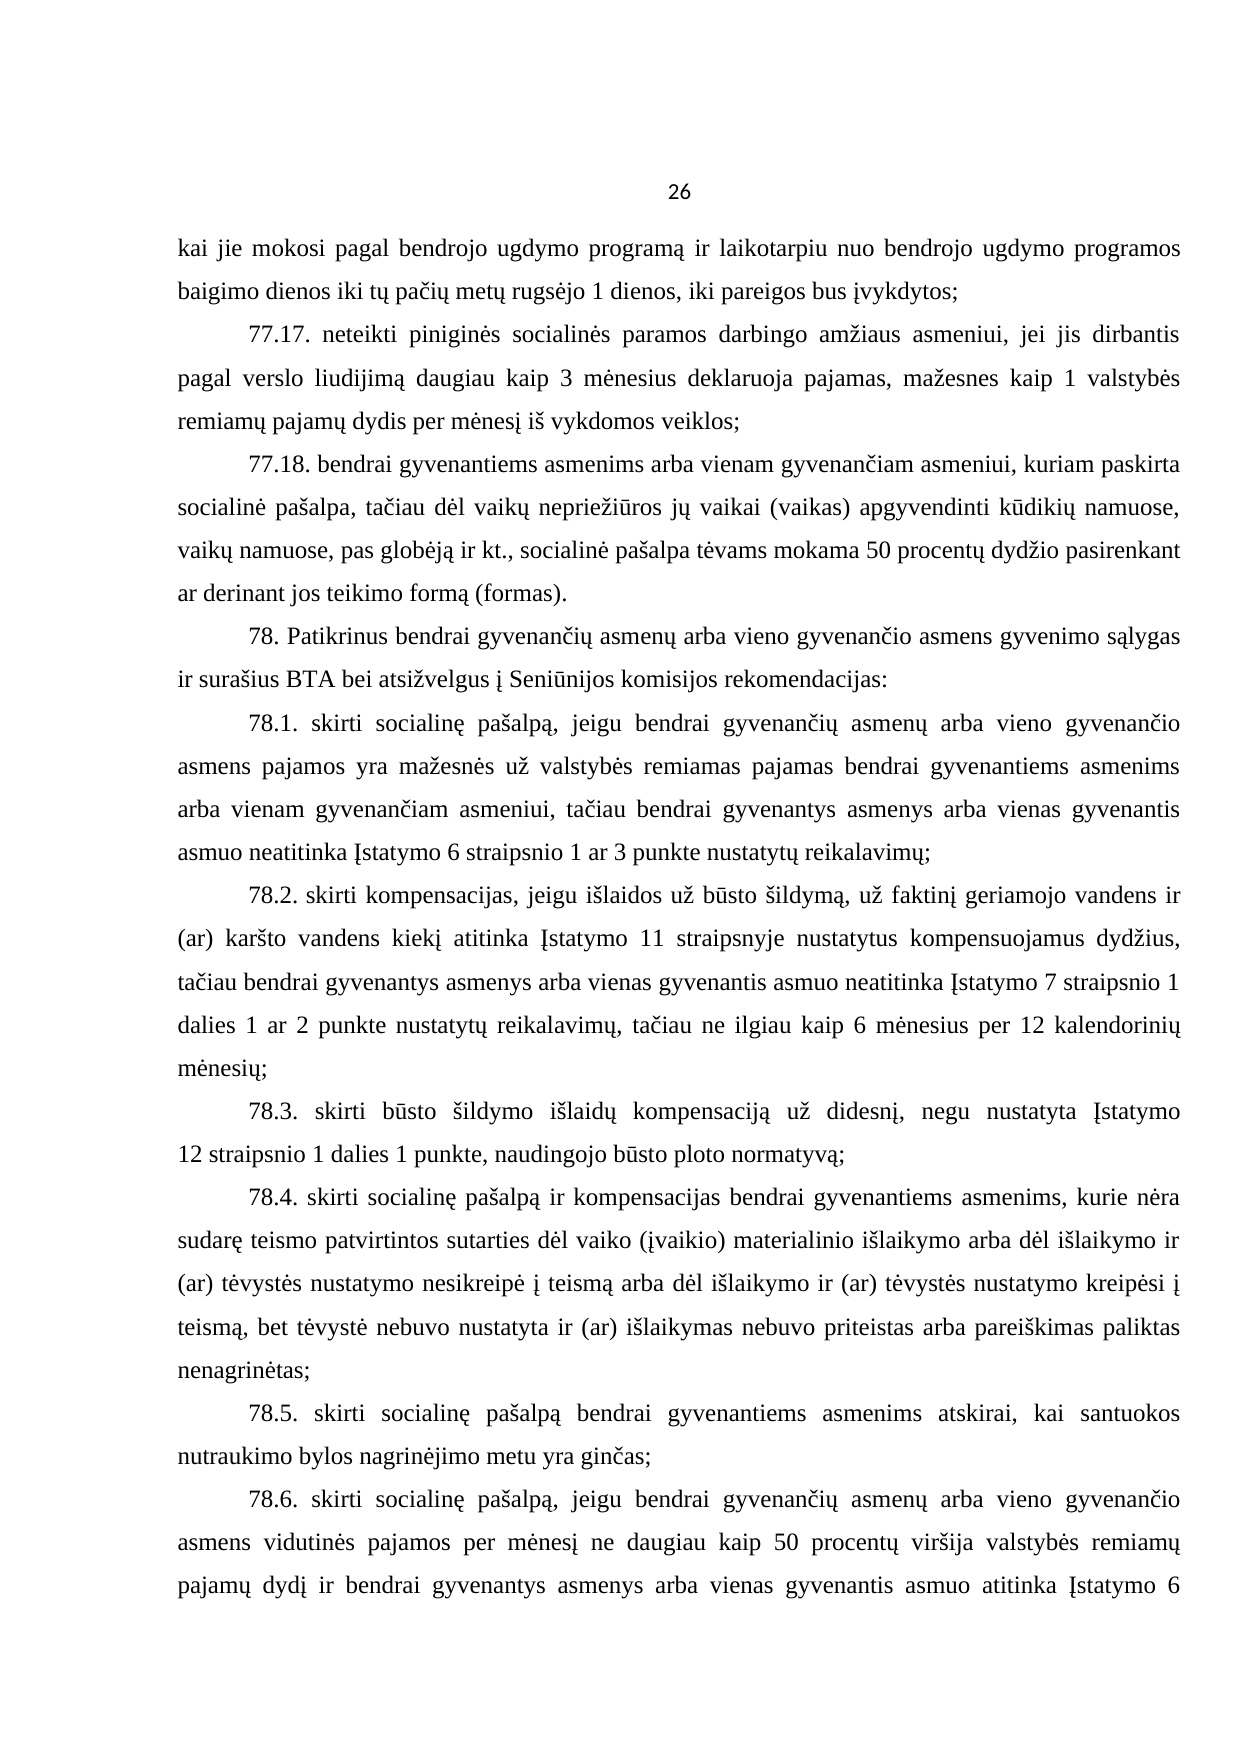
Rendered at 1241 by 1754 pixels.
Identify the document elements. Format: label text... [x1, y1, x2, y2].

text 77.18. bendrai gyvenantiems asmenims arba vienam gyvenančiam asmeniui, kuriam paskirta socialinė pašalpa, tačiau dėl vaikų nepriežiūros jų vaikai (vaikas) apgyvendinti kūdikių namuose, vaikų namuose, pas globėją ir kt., socialinė pašalpa tėvams mokama 50 procentų dydžio pasirenkant ar derinant jos teikimo formą (formas). [177, 449, 1181, 607]
text 78.1. skirti socialinę pašalpą, jeigu bendrai gyvenančių asmenų arba vieno gyvenančio asmens pajamos yra mažesnės už valstybės remiamas pajamas bendrai gyvenantiems asmenims arba vienam gyvenančiam asmeniui, tačiau bendrai gyvenantys asmenys arba vienas gyvenantis asmuo neatitinka Įstatymo 6 straipsnio 1 ar 3 punkte nustatytų reikalavimų; [177, 708, 1181, 866]
text 78. Patikrinus bendrai gyvenančių asmenų arba vieno gyvenančio asmens gyvenimo sąlygas ir surašius BTA bei atsižvelgus į Seniūnijos komisijos rekomendacijas: [177, 621, 1181, 693]
text 78.6. skirti socialinę pašalpą, jeigu bendrai gyvenančių asmenų arba vieno gyvenančio asmens vidutinės pajamos per mėnesį ne daugiau kaip 50 procentų viršija valstybės remiamų pajamų dydį ir bendrai gyvenantys asmenys arba vienas gyvenantis asmuo atitinka Įstatymo 6 [177, 1484, 1181, 1599]
text 78.2. skirti kompensacijas, jeigu išlaidos už būsto šildymą, už faktinį geriamojo vandens ir (ar) karšto vandens kiekį atitinka Įstatymo 11 straipsnyje nustatytus kompensuojamus dydžius, tačiau bendrai gyvenantys asmenys arba vienas gyvenantis asmuo neatitinka Įstatymo 7 straipsnio 1 dalies 1 ar 2 punkte nustatytų reikalavimų, tačiau ne ilgiau kaip 6 mėnesius per 12 kalendorinių mėnesių; [177, 880, 1181, 1082]
text 78.5. skirti socialinę pašalpą bendrai gyvenantiems asmenims atskirai, kai santuokos nutraukimo bylos nagrinėjimo metu yra ginčas; [177, 1398, 1181, 1470]
text kai jie mokosi pagal bendrojo ugdymo programą ir laikotarpiu nuo bendrojo ugdymo programos baigimo dienos iki tų pačių metų rugsėjo 1 dienos, iki pareigos bus įvykdytos; [177, 233, 1181, 305]
text 77.17. neteikti piniginės socialinės paramos darbingo amžiaus asmeniui, jei jis dirbantis pagal verslo liudijimą daugiau kaip 3 mėnesius deklaruoja pajamas, mažesnes kaip 1 valstybės remiamų pajamų dydis per mėnesį iš vykdomos veiklos; [177, 319, 1181, 434]
text 78.3. skirti būsto šildymo išlaidų kompensaciją už didesnį, negu nustatyta Įstatymo 12 straipsnio 1 dalies 1 punkte, naudingojo būsto ploto normatyvą; [177, 1096, 1181, 1168]
text 78.4. skirti socialinę pašalpą ir kompensacijas bendrai gyvenantiems asmenims, kurie nėra sudarę teismo patvirtintos sutarties dėl vaiko (įvaikio) materialinio išlaikymo arba dėl išlaikymo ir (ar) tėvystės nustatymo nesikreipė į teismą arba dėl išlaikymo ir (ar) tėvystės nustatymo kreipėsi į teismą, bet tėvystė nebuvo nustatyta ir (ar) išlaikymas nebuvo priteistas arba pareiškimas paliktas nenagrinėtas; [177, 1182, 1181, 1383]
